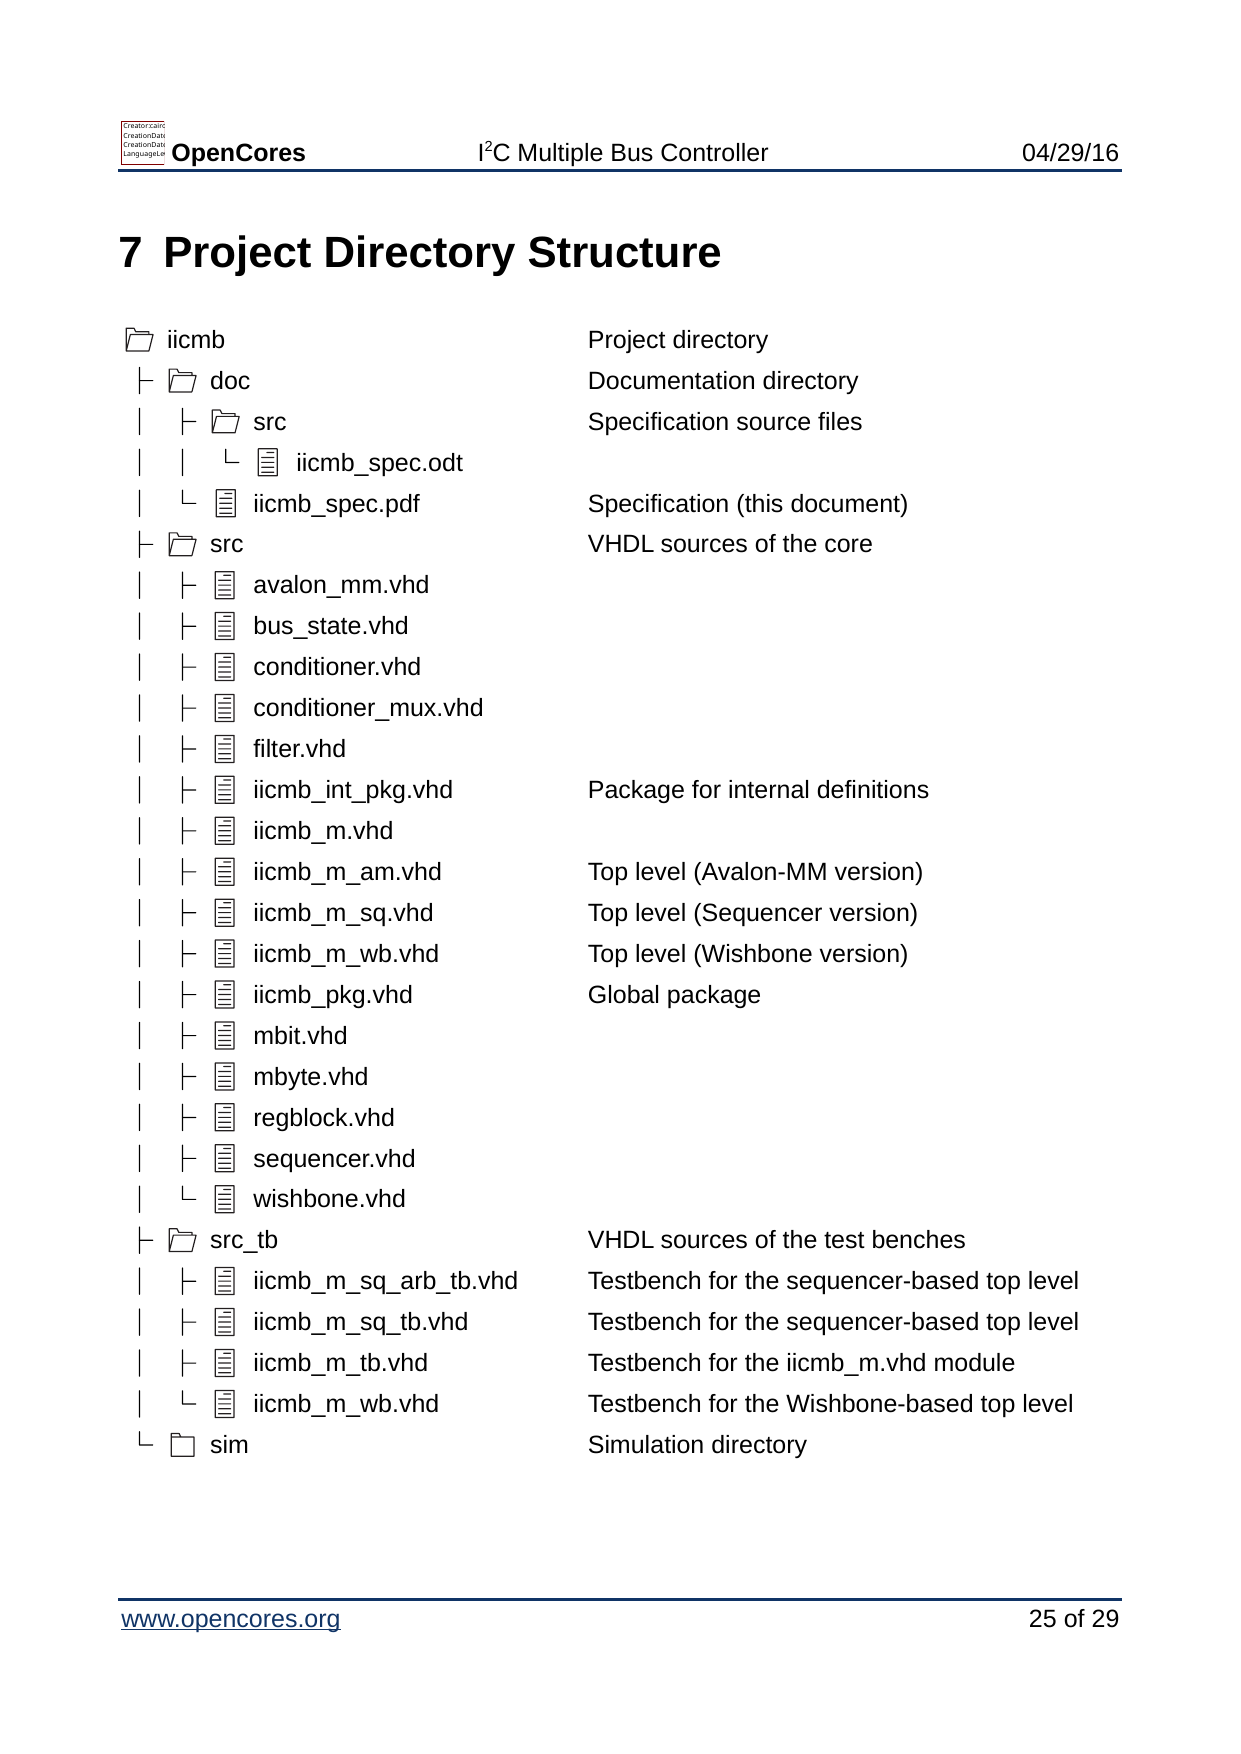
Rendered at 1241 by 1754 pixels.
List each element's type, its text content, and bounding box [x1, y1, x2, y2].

table_cell [161, 647, 204, 687]
table_cell [161, 1343, 204, 1383]
table_cell [161, 1302, 204, 1342]
table_cell [204, 606, 247, 647]
table_cell avalon_mm.vhd [247, 565, 582, 606]
table_cell [204, 688, 247, 728]
table_cell sequencer.vhd [247, 1138, 582, 1179]
table_cell [582, 729, 1122, 769]
table_cell [161, 1179, 204, 1220]
table_cell VHDL sources of the test benches [582, 1220, 1122, 1261]
table_cell Specification source files [582, 401, 1122, 442]
table_cell [161, 565, 204, 606]
table_cell [161, 729, 204, 769]
table_cell [582, 565, 1122, 606]
table_cell Top level (Sequencer version) [582, 892, 1122, 933]
table_cell iicmb_int_pkg.vhd [247, 769, 582, 810]
table_cell [161, 1424, 204, 1465]
table_cell [204, 483, 247, 524]
table_cell [582, 1179, 1122, 1220]
table_cell [204, 1179, 247, 1220]
table_cell [161, 483, 204, 524]
table_cell src [247, 401, 582, 442]
table_cell [118, 565, 161, 606]
table_cell regblock.vhd [247, 1097, 582, 1138]
table_cell iicmb_m_wb.vhd [247, 1384, 582, 1424]
table_cell [118, 1179, 161, 1220]
table_cell conditioner.vhd [247, 647, 582, 687]
table_cell [204, 1343, 247, 1383]
table_cell [582, 647, 1122, 687]
table_cell conditioner_mux.vhd [247, 688, 582, 728]
table_cell Top level (Avalon-MM version) [582, 851, 1122, 892]
table_cell filter.vhd [247, 729, 582, 769]
table_cell iicmb_spec.pdf [247, 483, 582, 524]
table_cell [118, 1056, 161, 1097]
table_cell VHDL sources of the core [582, 524, 1122, 565]
table_cell [118, 1097, 161, 1138]
table_cell [161, 1015, 204, 1056]
table_cell [118, 1220, 161, 1261]
table_cell [582, 1138, 1122, 1179]
table_cell [161, 810, 204, 851]
table_cell [161, 933, 204, 974]
table_cell bus_state.vhd [247, 606, 582, 647]
table_cell Testbench for the iicmb_m.vhd module [582, 1343, 1122, 1383]
table_cell [118, 933, 161, 974]
table_cell [161, 769, 204, 810]
table_cell [118, 360, 161, 401]
table_cell [161, 1384, 204, 1424]
table_cell [204, 729, 247, 769]
table_cell [161, 1138, 204, 1179]
table_cell [118, 1424, 161, 1465]
table_cell sim [204, 1424, 582, 1465]
table_cell [582, 442, 1122, 483]
table_cell [204, 401, 247, 442]
table_cell [118, 1302, 161, 1342]
table_cell Simulation directory [582, 1424, 1122, 1465]
table_cell iicmb_spec.odt [290, 442, 582, 483]
table_header Project directory [582, 319, 1122, 360]
table_cell [161, 1261, 204, 1302]
table_cell [118, 442, 161, 483]
table_cell iicmb_m_sq.vhd [247, 892, 582, 933]
table_cell [204, 933, 247, 974]
table_cell [161, 360, 204, 401]
table_cell [204, 442, 247, 483]
table_cell [161, 442, 204, 483]
table_cell Specification (this document) [582, 483, 1122, 524]
table_header iicmb [161, 319, 582, 360]
table_cell [204, 647, 247, 687]
table_cell [118, 401, 161, 442]
table_cell src [204, 524, 582, 565]
table_cell [118, 1343, 161, 1383]
table_cell Testbench for the Wishbone-based top level [582, 1384, 1122, 1424]
table_cell doc [204, 360, 582, 401]
table_cell [204, 1384, 247, 1424]
table_cell iicmb_m_am.vhd [247, 851, 582, 892]
table_cell [204, 1261, 247, 1302]
table_cell [582, 688, 1122, 728]
subtitle Project Directory Structure [118, 227, 1122, 277]
table_cell Global package [582, 974, 1122, 1015]
table_cell iicmb_m_sq_arb_tb.vhd [247, 1261, 582, 1302]
table_cell [161, 1097, 204, 1138]
table_cell [204, 892, 247, 933]
table_cell [118, 524, 161, 565]
table_cell mbit.vhd [247, 1015, 582, 1056]
table_cell wishbone.vhd [247, 1179, 582, 1220]
table_cell [161, 606, 204, 647]
table_cell iicmb_m_sq_tb.vhd [247, 1302, 582, 1342]
table_cell [118, 729, 161, 769]
table_cell Top level (Wishbone version) [582, 933, 1122, 974]
table_cell [204, 851, 247, 892]
table_cell [118, 974, 161, 1015]
table_cell [118, 1261, 161, 1302]
table_cell [204, 1097, 247, 1138]
table_cell [582, 1097, 1122, 1138]
table_cell [204, 769, 247, 810]
table_cell [118, 688, 161, 728]
table_cell [161, 1220, 204, 1261]
table_cell [161, 401, 204, 442]
table_cell [204, 1015, 247, 1056]
table_cell [118, 1015, 161, 1056]
table_cell iicmb_pkg.vhd [247, 974, 582, 1015]
table_cell iicmb_m_wb.vhd [247, 933, 582, 974]
table_cell [161, 974, 204, 1015]
table_cell [118, 606, 161, 647]
table_cell mbyte.vhd [247, 1056, 582, 1097]
table_cell iicmb_m.vhd [247, 810, 582, 851]
table_cell [204, 1056, 247, 1097]
table_cell [204, 810, 247, 851]
table_cell [204, 1138, 247, 1179]
table_cell [161, 524, 204, 565]
table_cell [582, 1056, 1122, 1097]
table_cell [118, 647, 161, 687]
table_cell Documentation directory [582, 360, 1122, 401]
table_cell [118, 769, 161, 810]
table_cell [161, 851, 204, 892]
table_cell [118, 810, 161, 851]
table_header [118, 319, 161, 360]
table_cell [582, 606, 1122, 647]
table_cell [582, 1015, 1122, 1056]
table_cell [161, 1056, 204, 1097]
table_cell Testbench for the sequencer-based top level [582, 1261, 1122, 1302]
table_cell [204, 1302, 247, 1342]
table_cell Package for internal definitions [582, 769, 1122, 810]
table_cell [247, 442, 290, 483]
table_cell [118, 892, 161, 933]
table_cell [582, 810, 1122, 851]
table_cell Testbench for the sequencer-based top level [582, 1302, 1122, 1342]
table_cell [161, 892, 204, 933]
table_cell [161, 688, 204, 728]
table_cell [118, 1138, 161, 1179]
table_cell [204, 974, 247, 1015]
table_cell [118, 483, 161, 524]
table_cell iicmb_m_tb.vhd [247, 1343, 582, 1383]
table_cell [118, 1384, 161, 1424]
table_cell [118, 851, 161, 892]
table_cell src_tb [204, 1220, 582, 1261]
table_cell [204, 565, 247, 606]
